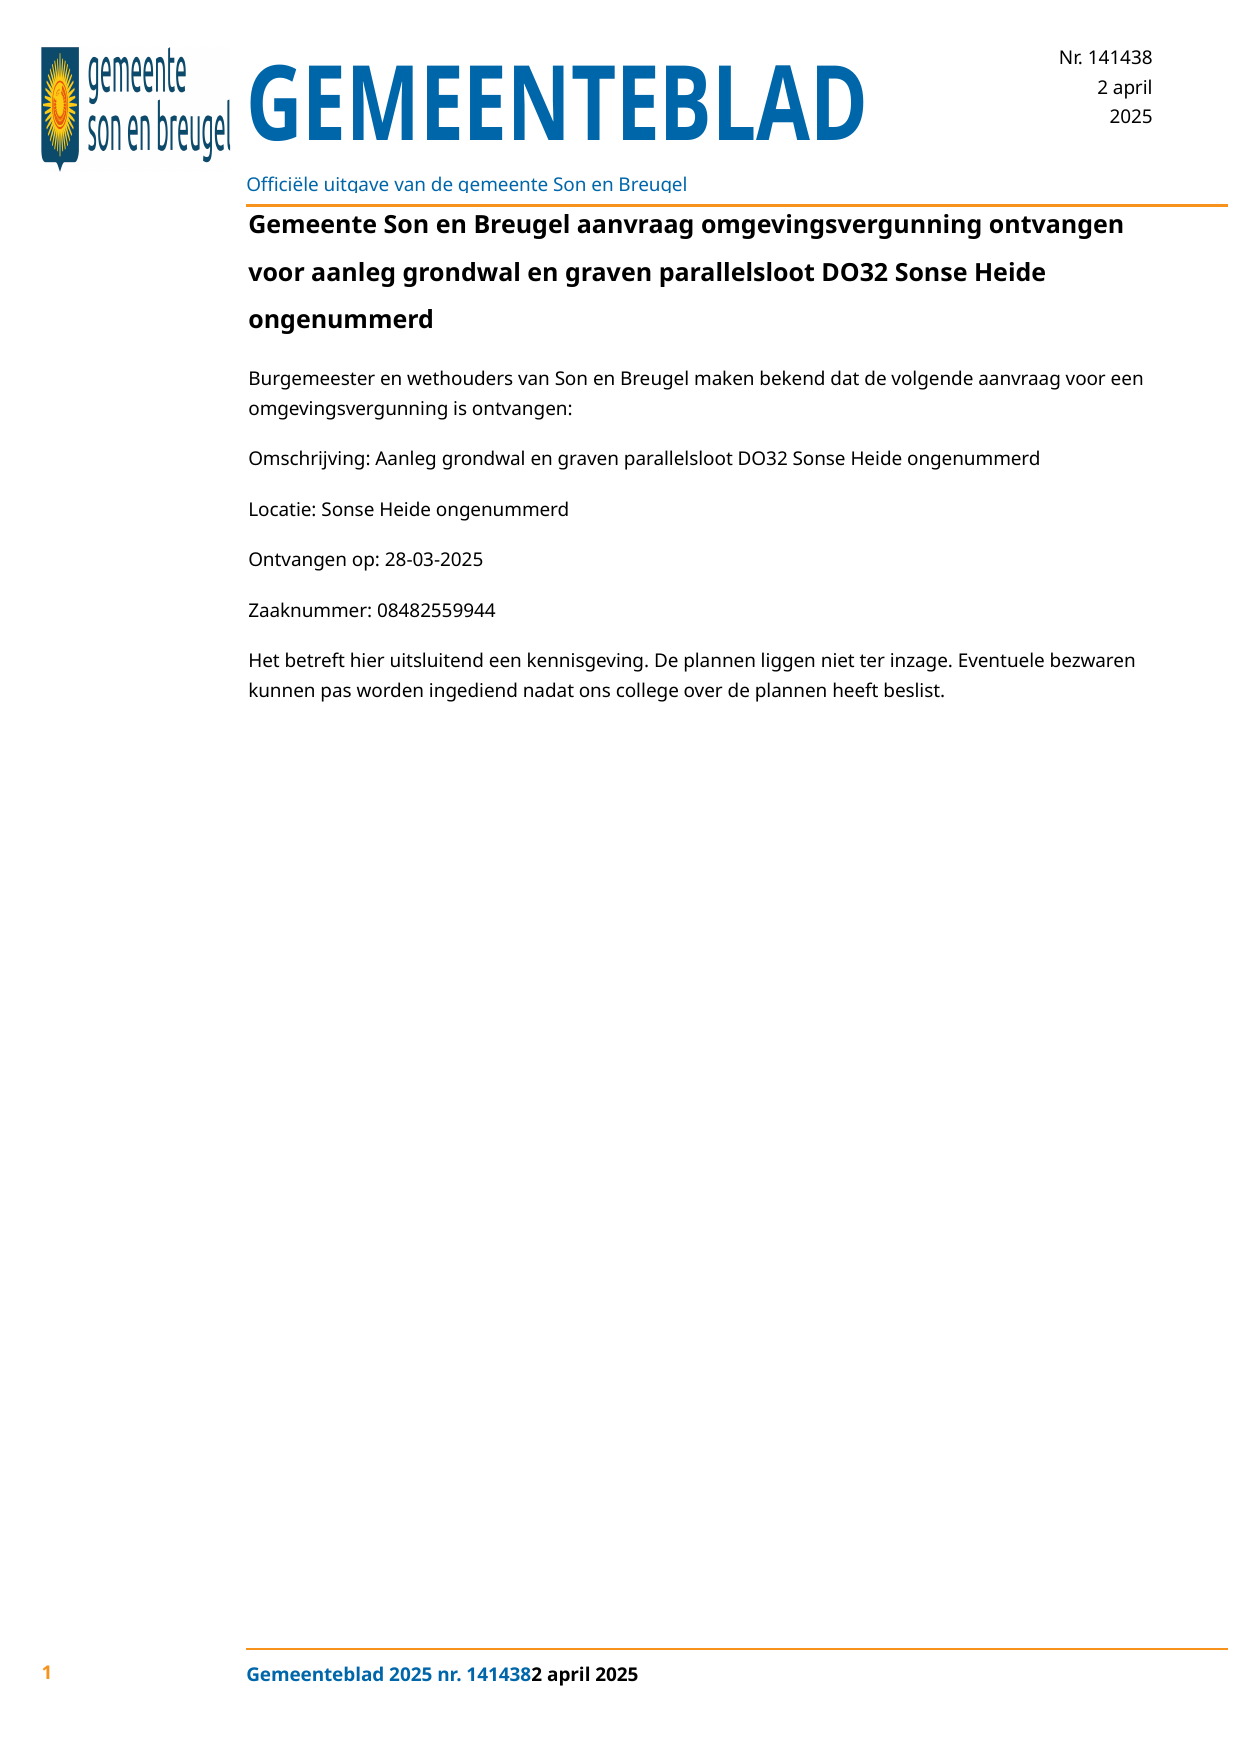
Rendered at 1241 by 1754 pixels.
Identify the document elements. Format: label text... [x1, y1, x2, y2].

text Locatie: Sonse Heide ongenummerd [248, 496, 1152, 522]
picture [41, 47, 231, 172]
text Omschrijving: Aanleg grondwal en graven parallelsloot DO32 Sonse Heide ongenummerd [248, 446, 1152, 471]
text Ontvangen op: 28-03-2025 [248, 546, 1152, 572]
text Burgemeester en wethouders van Son en Breugel maken bekend dat de volgende aanvraag voor een omgevingsvergunning is ontvangen: [248, 366, 1152, 421]
text Gemeente Son en Breugel aanvraag omgevingsvergunning ontvangen voor aanleg grondwal en graven parallelsloot DO32 Sonse Heide ongenummerd [248, 207, 1152, 336]
text Het betreft hier uitsluitend een kennisgeving. De plannen liggen niet ter inzage. Eventuele bezwaren kunnen pas worden ingediend nadat ons college over de plannen heeft beslist. [248, 647, 1152, 702]
text Zaaknummer: 08482559944 [248, 597, 1152, 622]
